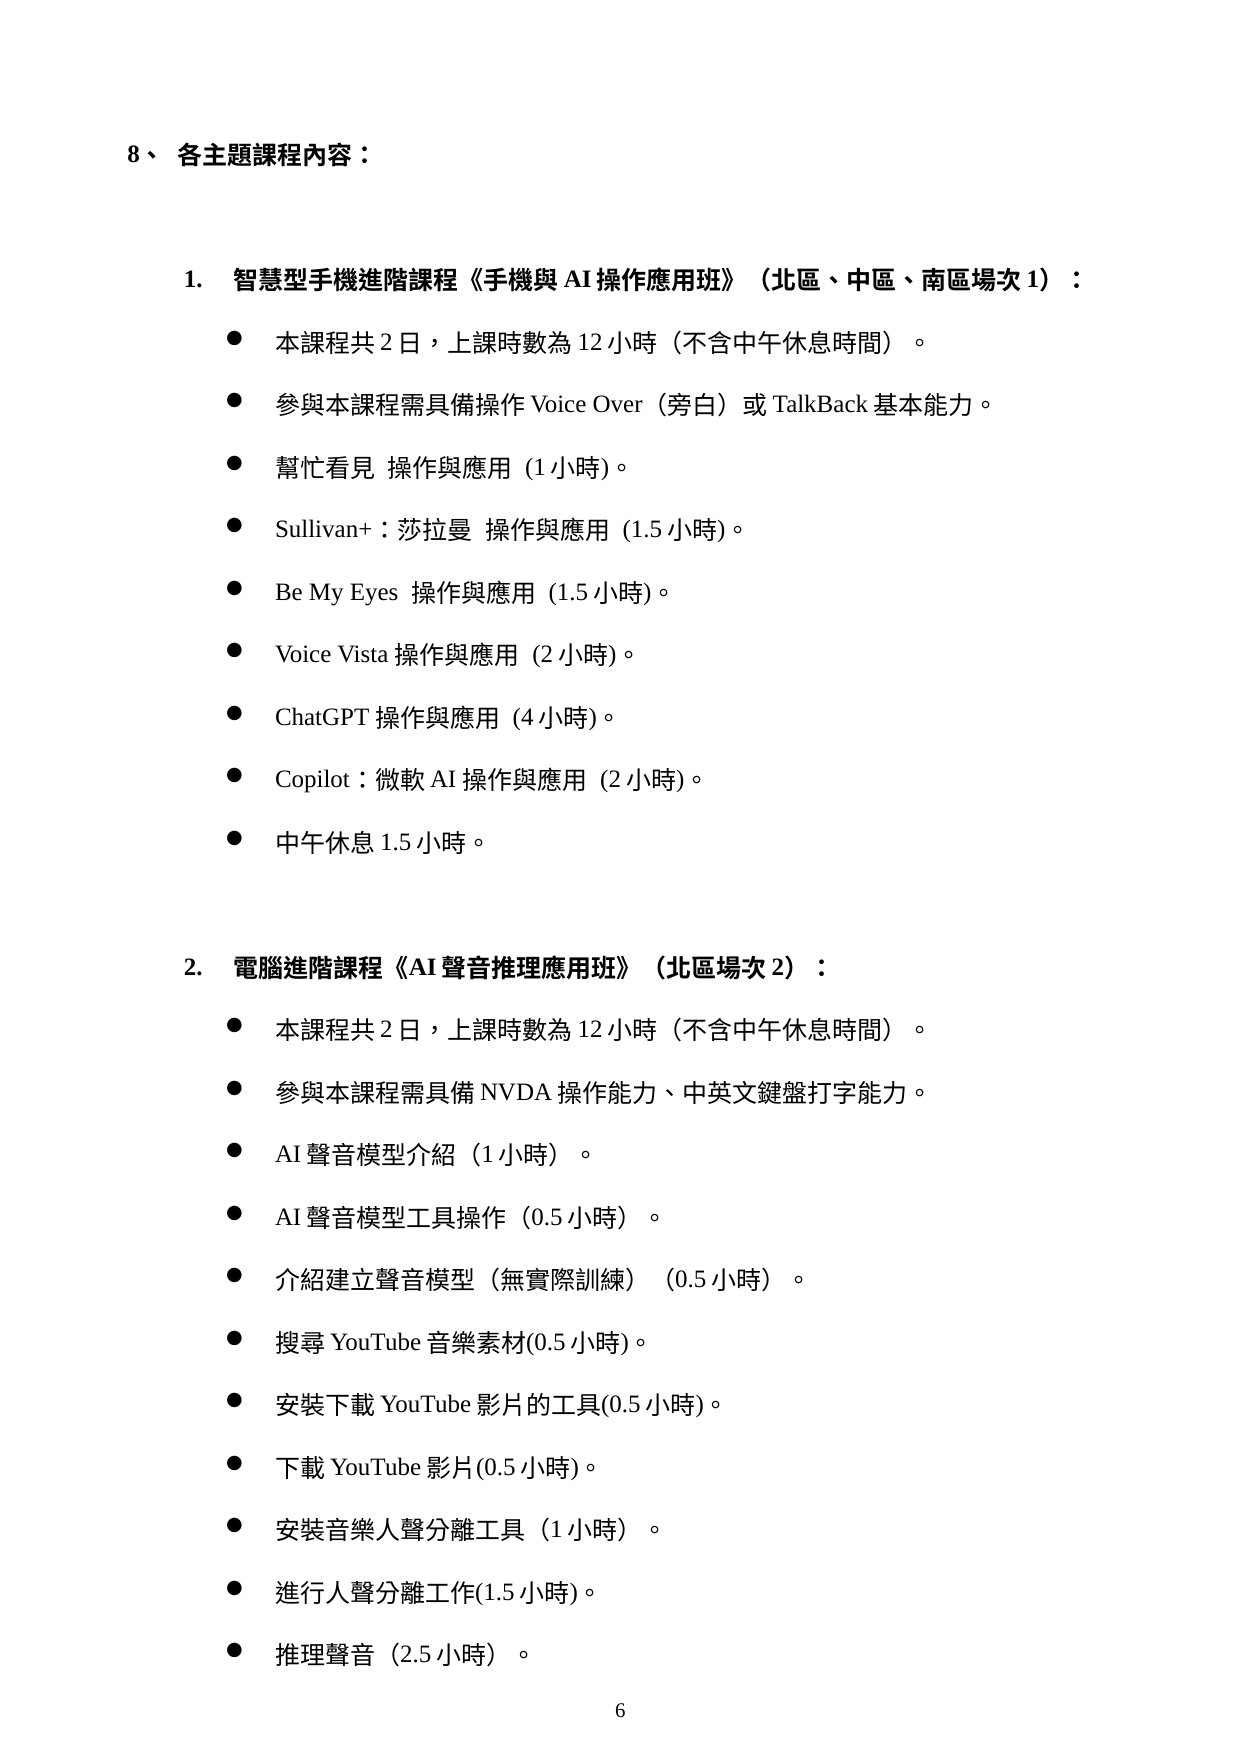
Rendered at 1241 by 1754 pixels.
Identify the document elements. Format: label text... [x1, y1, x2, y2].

list 本課程共2日，上課時數為12小時（不含中午休息時間）。 [225, 987, 1122, 1049]
list 參與本課程需具備操作Voice Over（旁白）或TalkBack基本能力。 [225, 362, 1122, 424]
list 參與本課程需具備NVDA操作能力、中英文鍵盤打字能力。 [225, 1049, 1122, 1112]
list AI聲音模型工具操作（0.5小時）。 [225, 1174, 1122, 1237]
list 安裝音樂人聲分離工具（1小時）。 [225, 1487, 1122, 1549]
list Sullivan+：莎拉曼 操作與應用 (1.5小時)。 [225, 487, 1122, 549]
list 中午休息1.5小時。 [225, 799, 1122, 862]
list 下載YouTube影片(0.5小時)。 [225, 1424, 1122, 1487]
list 安裝下載YouTube影片的工具(0.5小時)。 [225, 1362, 1122, 1424]
list 推理聲音（2.5小時）。 [225, 1612, 1122, 1674]
list 搜尋YouTube音樂素材(0.5小時)。 [225, 1299, 1122, 1362]
list Be My Eyes 操作與應用 (1.5小時)。 [225, 549, 1122, 612]
list 電腦進階課程《AI聲音推理應用班》（北區場次2）： [184, 924, 1181, 987]
list 智慧型手機進階課程《手機與AI操作應用班》（北區、中區、南區場次1）： [184, 237, 1181, 299]
list ChatGPT 操作與應用 (4小時)。 [225, 674, 1122, 737]
list 進行人聲分離工作(1.5小時)。 [225, 1549, 1122, 1612]
list Voice Vista 操作與應用 (2小時)。 [225, 612, 1122, 674]
list 幫忙看見 操作與應用 (1小時)。 [225, 424, 1122, 487]
list 介紹建立聲音模型（無實際訓練）（0.5小時）。 [225, 1237, 1122, 1299]
list 本課程共2日，上課時數為12小時（不含中午休息時間）。 [225, 299, 1122, 362]
list 各主題課程內容： [127, 112, 1181, 174]
list AI聲音模型介紹（1小時）。 [225, 1112, 1122, 1174]
list Copilot：微軟AI 操作與應用 (2小時)。 [225, 737, 1122, 799]
